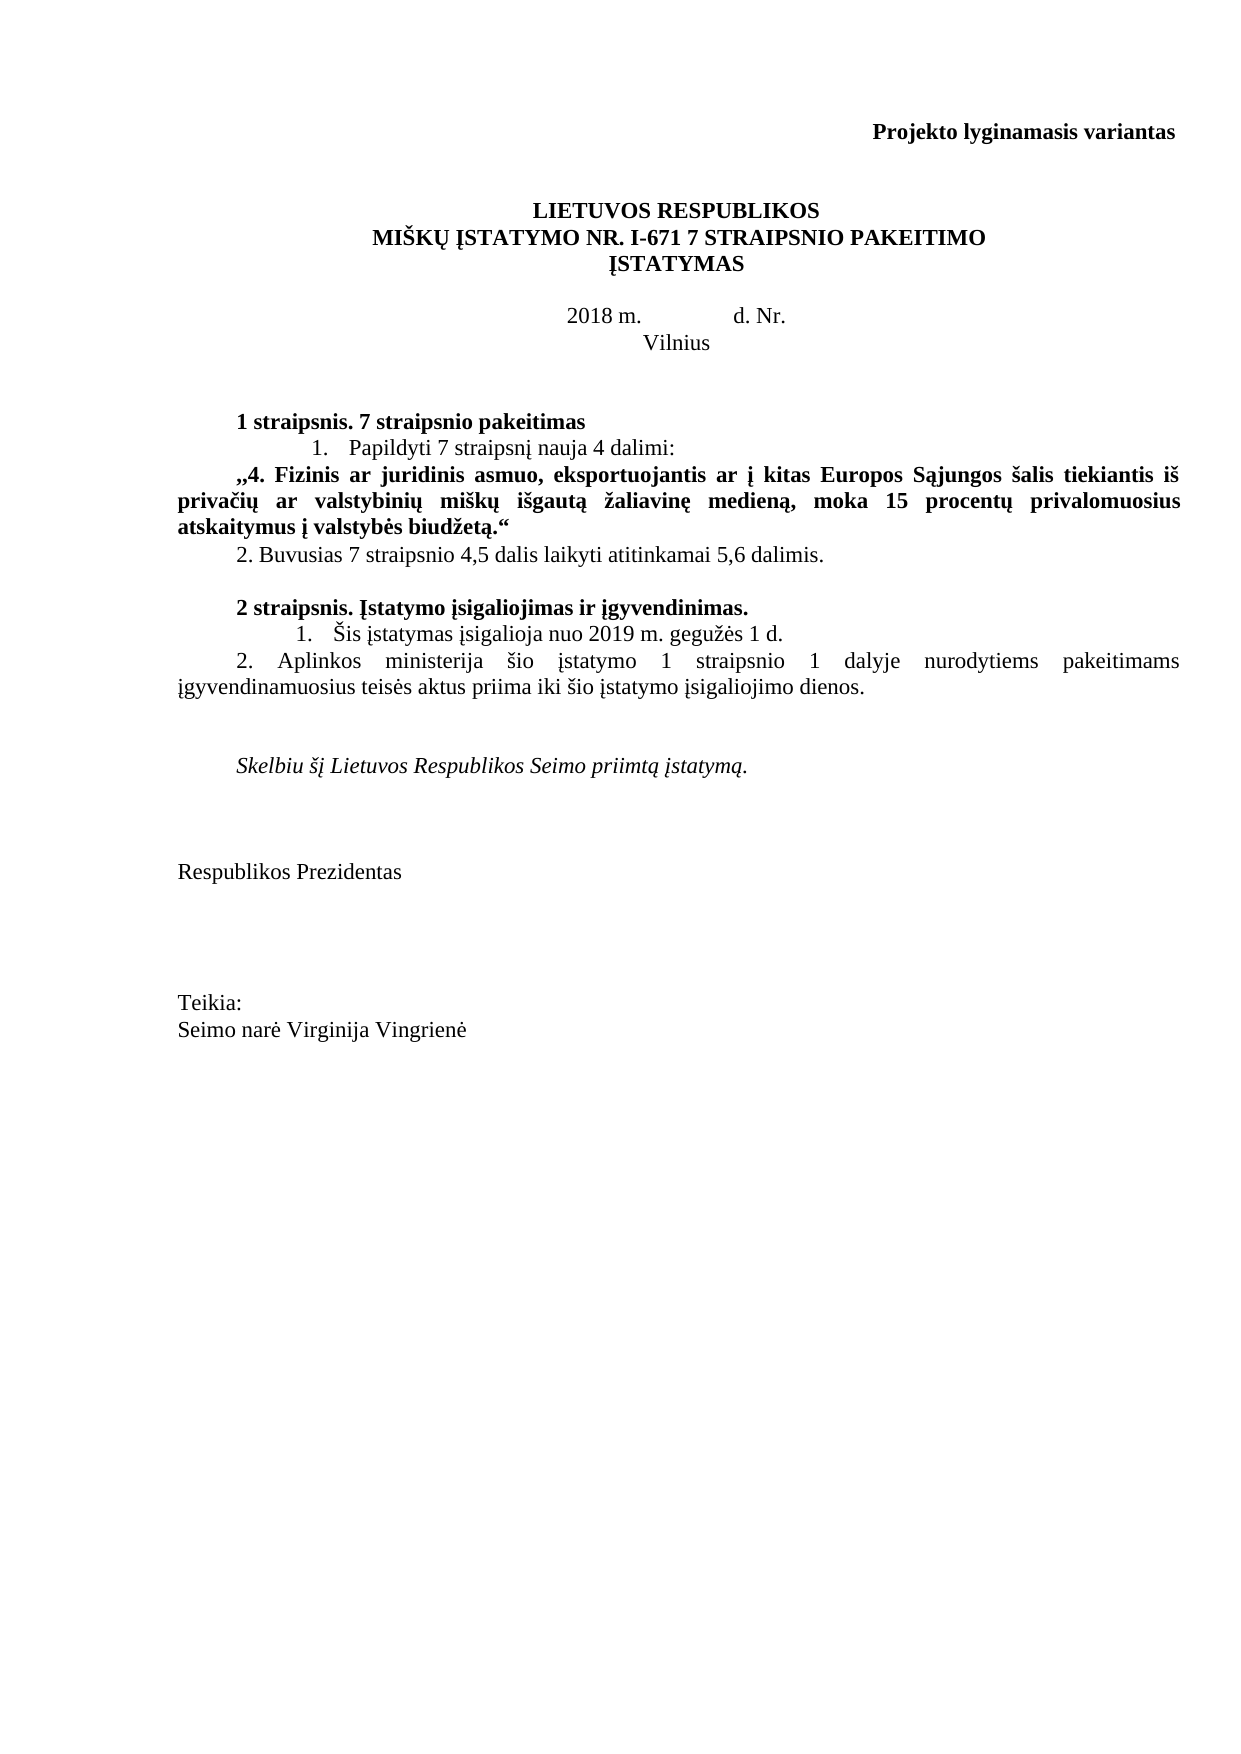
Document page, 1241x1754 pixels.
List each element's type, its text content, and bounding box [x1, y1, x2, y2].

list Papildyti 7 straipsnį nauja 4 dalimi: [311, 434, 1181, 461]
text 2. Buvusias 7 straipsnio 4,5 dalis laikyti atitinkamai 5,6 dalimis. [177, 540, 1181, 568]
list Seimo narė Virginija Vingrienė [177, 1016, 1181, 1042]
text 2 straipsnis. Įstatymo įsigaliojimas ir įgyvendinimas. [177, 594, 1181, 621]
text ,,4. Fizinis ar juridinis asmuo, eksportuojantis ar į kitas Europos Sąjungos šalis tiekiantis iš privačių ar valstybinių miškų išgautą žaliavinę medieną, moka 15 procentų privalomuosius atskaitymus į valstybės biudžetą.“ [177, 461, 1181, 540]
text MIŠKŲ ĮSTATYMO NR. I-671 7 STRAIPSNIO PAKEITIMO [177, 223, 1181, 250]
list 2. Aplinkos ministerija šio įstatymo 1 straipsnio 1 dalyje nurodytiems pakeitimams įgyvendinamuosius teisės aktus priima iki šio įstatymo įsigaliojimo dienos. [177, 647, 1181, 699]
text ĮSTATYMAS [177, 250, 1181, 276]
text 1 straipsnis. 7 straipsnio pakeitimas [177, 408, 1181, 434]
list Teikia: [177, 989, 1181, 1016]
list Respublikos Prezidentas [177, 858, 1181, 884]
text Vilnius [177, 329, 1181, 355]
text 2018 m. d. Nr. [177, 303, 1181, 329]
text LIETUVOS RESPUBLIKOS [177, 197, 1181, 223]
list Skelbiu šį Lietuvos Respublikos Seimo priimtą įstatymą. [177, 752, 1181, 779]
text Projekto lyginamasis variantas [177, 118, 1181, 144]
list Šis įstatymas įsigalioja nuo 2019 m. gegužės 1 d. [295, 621, 1181, 647]
